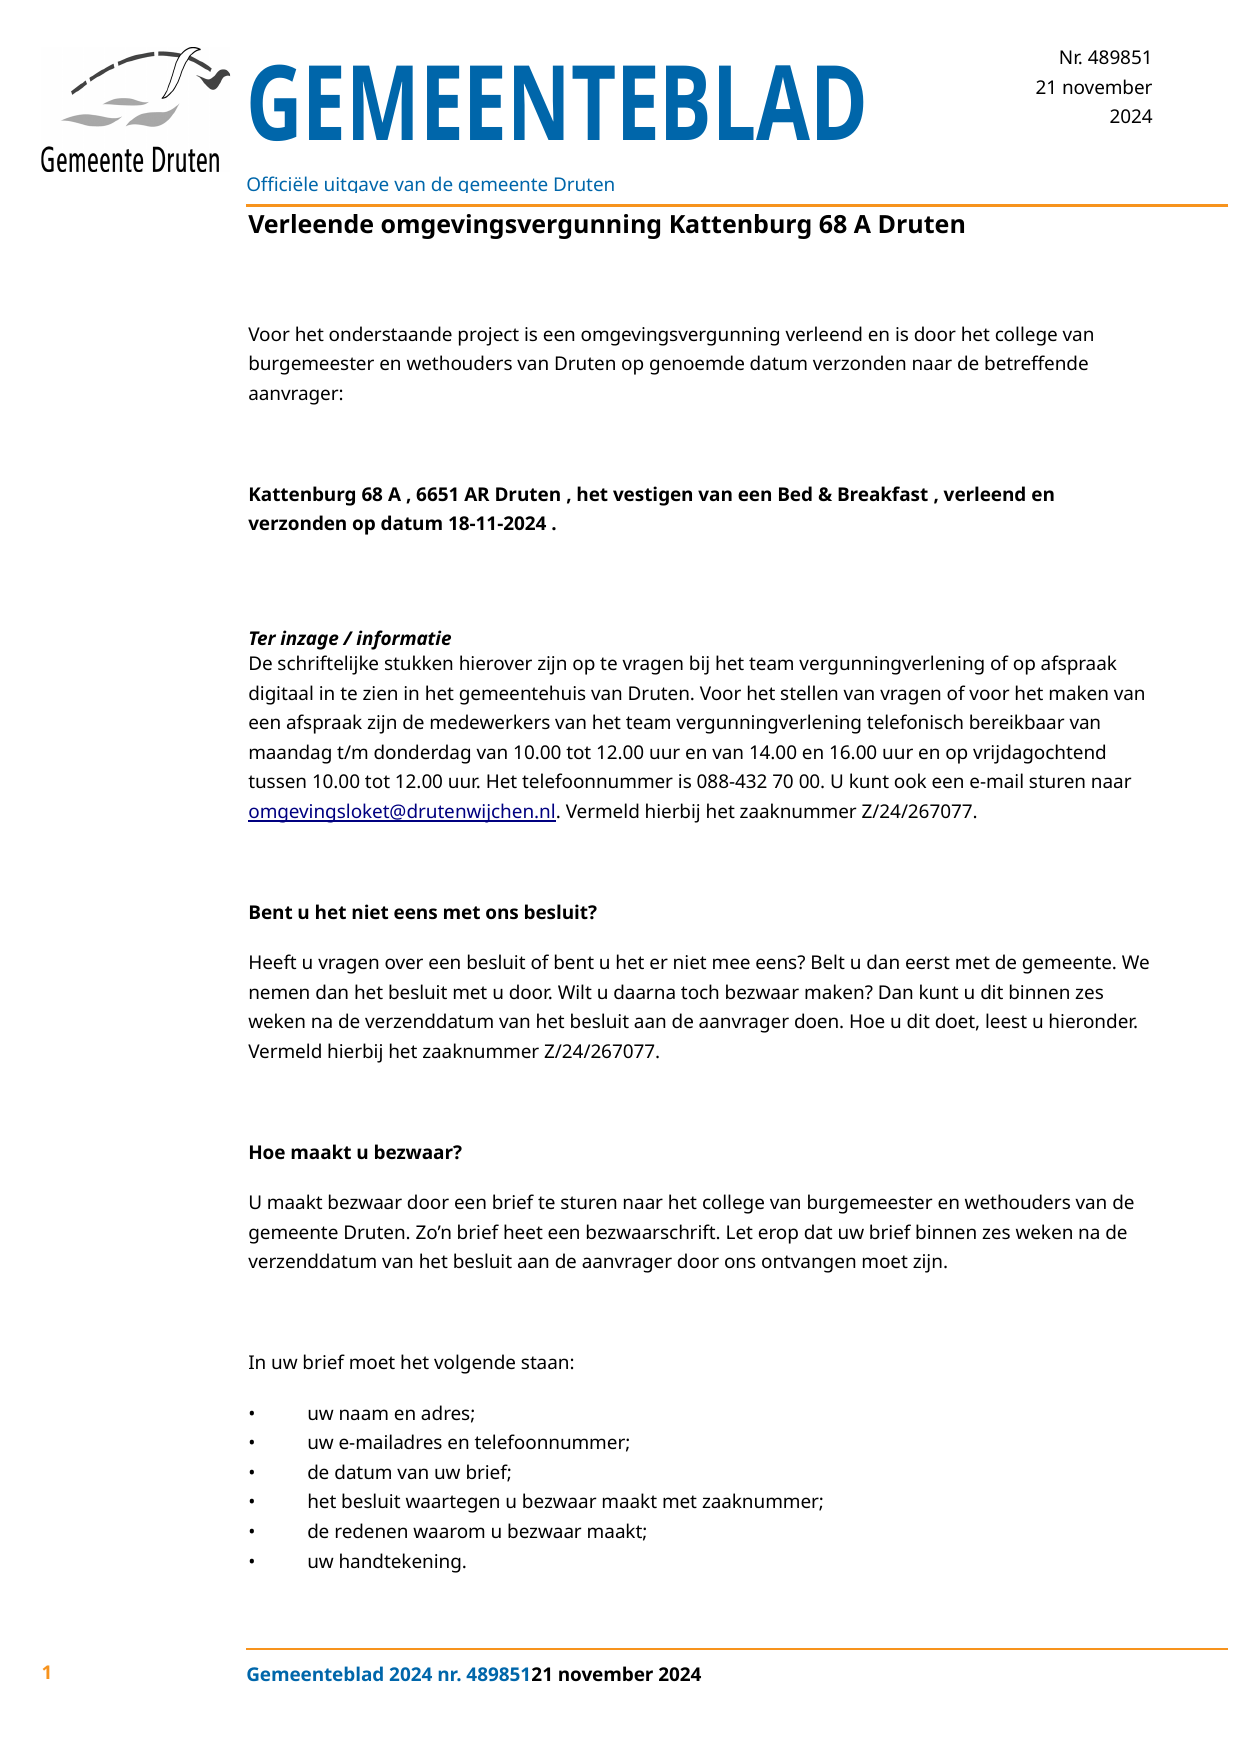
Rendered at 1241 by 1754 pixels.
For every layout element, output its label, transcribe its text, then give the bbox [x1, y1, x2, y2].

text Hoe maakt u bezwaar? [248, 1139, 1152, 1165]
text De schriftelijke stukken hierover zijn op te vragen bij het team vergunningverlening of op afspraak digitaal in te zien in het gemeentehuis van Druten. Voor het stellen van vragen of voor het maken van een afspraak zijn de medewerkers van het team vergunningverlening telefonisch bereikbaar van maandag t/m donderdag van 10.00 tot 12.00 uur en van 14.00 en 16.00 uur en op vrijdagochtend tussen 10.00 tot 12.00 uur. Het telefoonnummer is 088-432 70 00. U kunt ook een e-mail sturen naar omgevingsloket@drutenwijchen.nl. Vermeld hierbij het zaaknummer Z/24/267077. [248, 650, 1152, 824]
list de datum van uw brief; [248, 1459, 1152, 1485]
text Ter inzage / informatie [248, 625, 1152, 650]
text Kattenburg 68 A , 6651 AR Druten , het vestigen van een Bed & Breakfast , verleend en verzonden op datum 18-11-2024 . [248, 481, 1152, 536]
text U maakt bezwaar door een brief te sturen naar het college van burgemeester en wethouders van de gemeente Druten. Zo’n brief heet een bezwaarschrift. Let erop dat uw brief binnen zes weken na de verzenddatum van het besluit aan de aanvrager door ons ontvangen moet zijn. [248, 1189, 1152, 1274]
text Voor het onderstaande project is een omgevingsvergunning verleend en is door het college van burgemeester en wethouders van Druten op genoemde datum verzonden naar de betreffende aanvrager: [248, 321, 1152, 406]
list de redenen waarom u bezwaar maakt; [248, 1518, 1152, 1544]
text Verleende omgevingsvergunning Kattenburg 68 A Druten [248, 207, 1152, 241]
list uw e-mailadres en telefoonnummer; [248, 1429, 1152, 1455]
text Bent u het niet eens met ons besluit? [248, 899, 1152, 925]
list uw naam en adres; [248, 1400, 1152, 1426]
text In uw brief moet het volgende staan: [248, 1349, 1152, 1375]
list het besluit waartegen u bezwaar maakt met zaaknummer; [248, 1489, 1152, 1514]
picture [41, 47, 231, 172]
text Heeft u vragen over een besluit of bent u het er niet mee eens? Belt u dan eerst met de gemeente. We nemen dan het besluit met u door. Wilt u daarna toch bezwaar maken? Dan kunt u dit binnen zes weken na de verzenddatum van het besluit aan de aanvrager doen. Hoe u dit doet, leest u hieronder. Vermeld hierbij het zaaknummer Z/24/267077. [248, 949, 1152, 1064]
list uw handtekening. [248, 1548, 1152, 1574]
